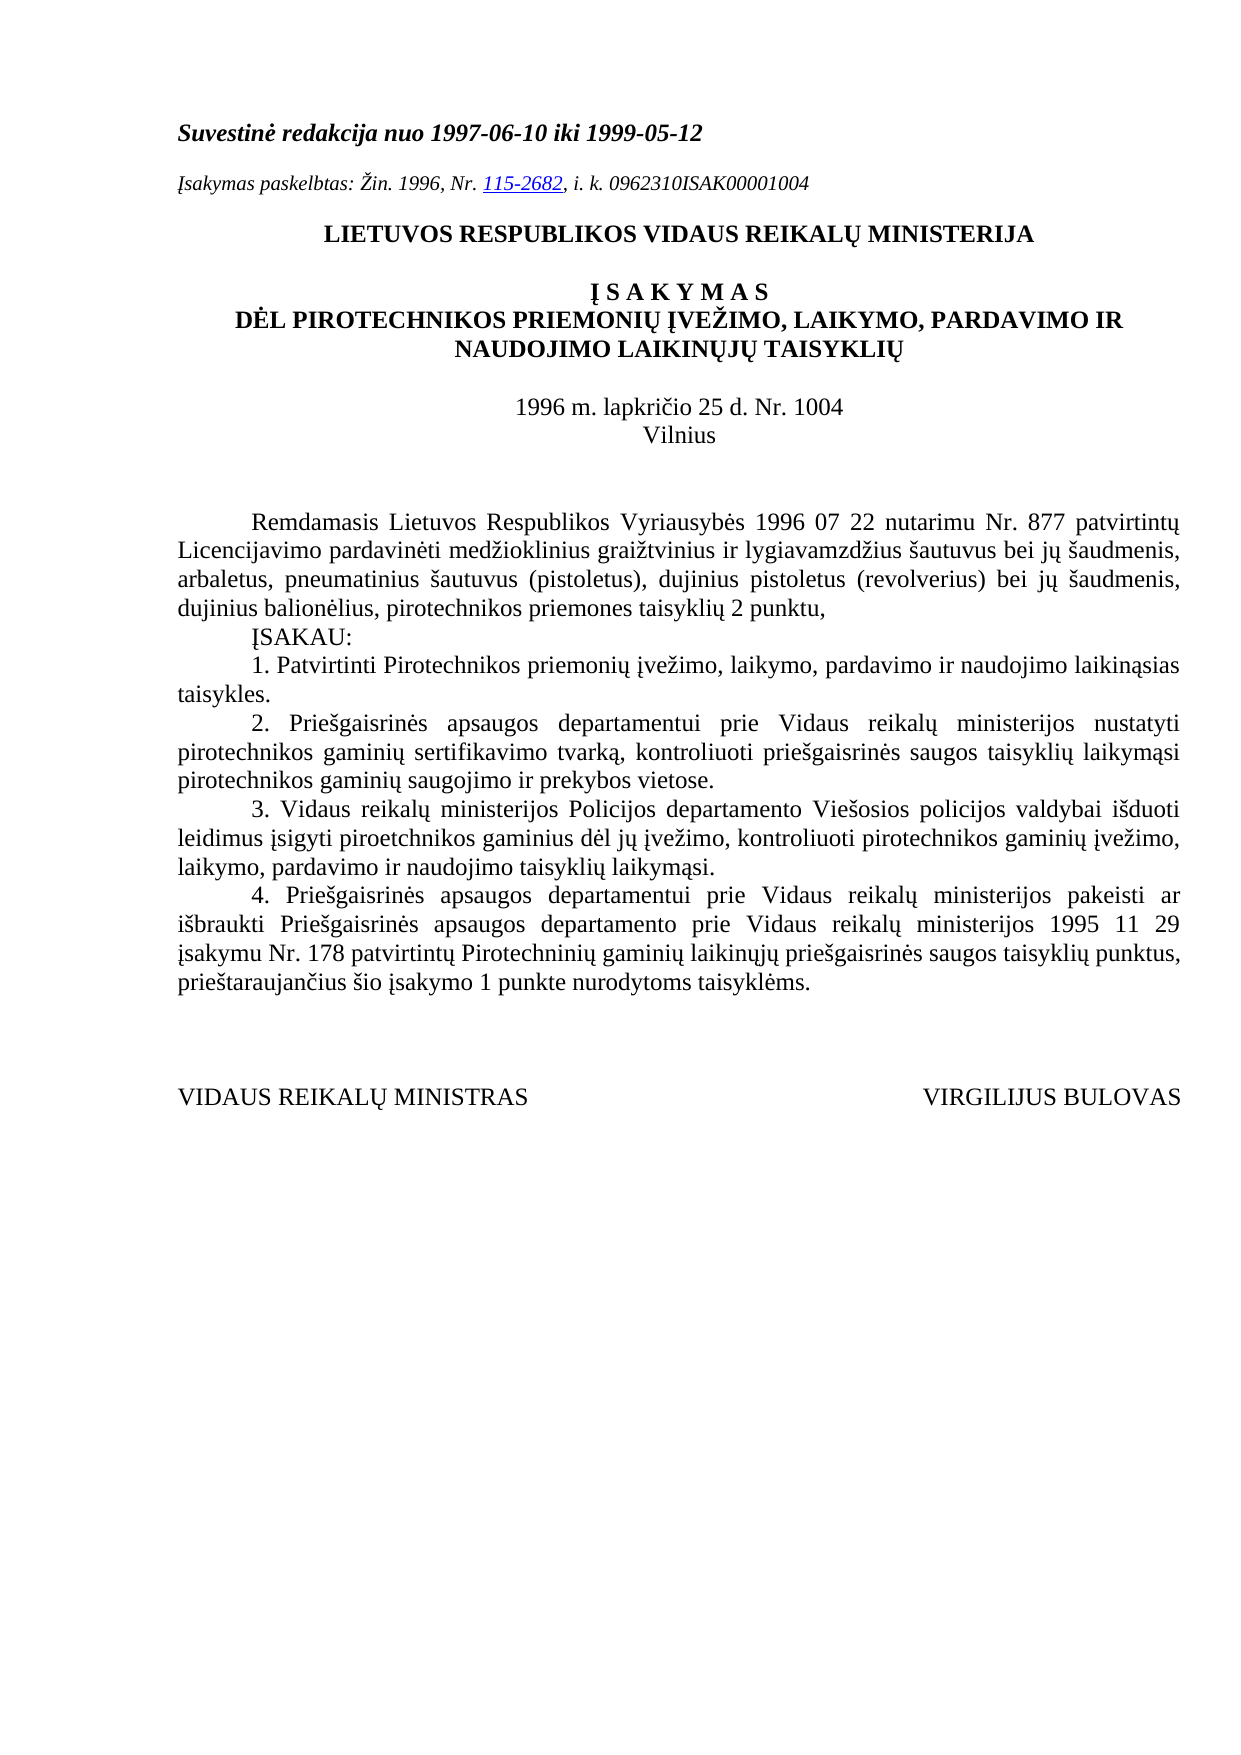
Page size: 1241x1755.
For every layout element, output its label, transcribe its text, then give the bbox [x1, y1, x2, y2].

text ĮSAKAU: [177, 622, 1181, 650]
text Vilnius [177, 420, 1181, 449]
text Remdamasis Lietuvos Respublikos Vyriausybės 1996 07 22 nutarimu Nr. 877 patvirtintų Licencijavimo pardavinėti medžioklinius graižtvinius ir lygiavamzdžius šautuvus bei jų šaudmenis, arbaletus, pneumatinius šautuvus (pistoletus), dujinius pistoletus (revolverius) bei jų šaudmenis, dujinius balionėlius, pirotechnikos priemones taisyklių 2 punktu, [177, 507, 1181, 622]
text 3. Vidaus reikalų ministerijos Policijos departamento Viešosios policijos valdybai išduoti leidimus įsigyti piroetchnikos gaminius dėl jų įvežimo, kontroliuoti pirotechnikos gaminių įvežimo, laikymo, pardavimo ir naudojimo taisyklių laikymąsi. [177, 794, 1181, 880]
text Į S A K Y M A S [177, 277, 1181, 305]
text Suvestinė redakcija nuo 1997-06-10 iki 1999-05-12 [177, 118, 1181, 147]
text LIETUVOS RESPUBLIKOS VIDAUS REIKALŲ MINISTERIJA [177, 219, 1181, 248]
text Įsakymas paskelbtas: Žin. 1996, Nr. 115-2682, i. k. 0962310ISAK00001004 [177, 171, 1181, 195]
text VIDAUS REIKALŲ MINISTRAS VIRGILIJUS BULOVAS [177, 1082, 1181, 1110]
text DĖL PIROTECHNIKOS PRIEMONIŲ ĮVEŽIMO, LAIKYMO, PARDAVIMO IR NAUDOJIMO LAIKINŲJŲ TAISYKLIŲ [177, 305, 1181, 363]
text 4. Priešgaisrinės apsaugos departamentui prie Vidaus reikalų ministerijos pakeisti ar išbraukti Priešgaisrinės apsaugos departamento prie Vidaus reikalų ministerijos 1995 11 29 įsakymu Nr. 178 patvirtintų Pirotechninių gaminių laikinųjų priešgaisrinės saugos taisyklių punktus, prieštaraujančius šio įsakymo 1 punkte nurodytoms taisyklėms. [177, 880, 1181, 995]
text 1996 m. lapkričio 25 d. Nr. 1004 [177, 392, 1181, 420]
text 1. Patvirtinti Pirotechnikos priemonių įvežimo, laikymo, pardavimo ir naudojimo laikinąsias taisykles. [177, 650, 1181, 708]
text 2. Priešgaisrinės apsaugos departamentui prie Vidaus reikalų ministerijos nustatyti pirotechnikos gaminių sertifikavimo tvarką, kontroliuoti priešgaisrinės saugos taisyklių laikymąsi pirotechnikos gaminių saugojimo ir prekybos vietose. [177, 708, 1181, 794]
